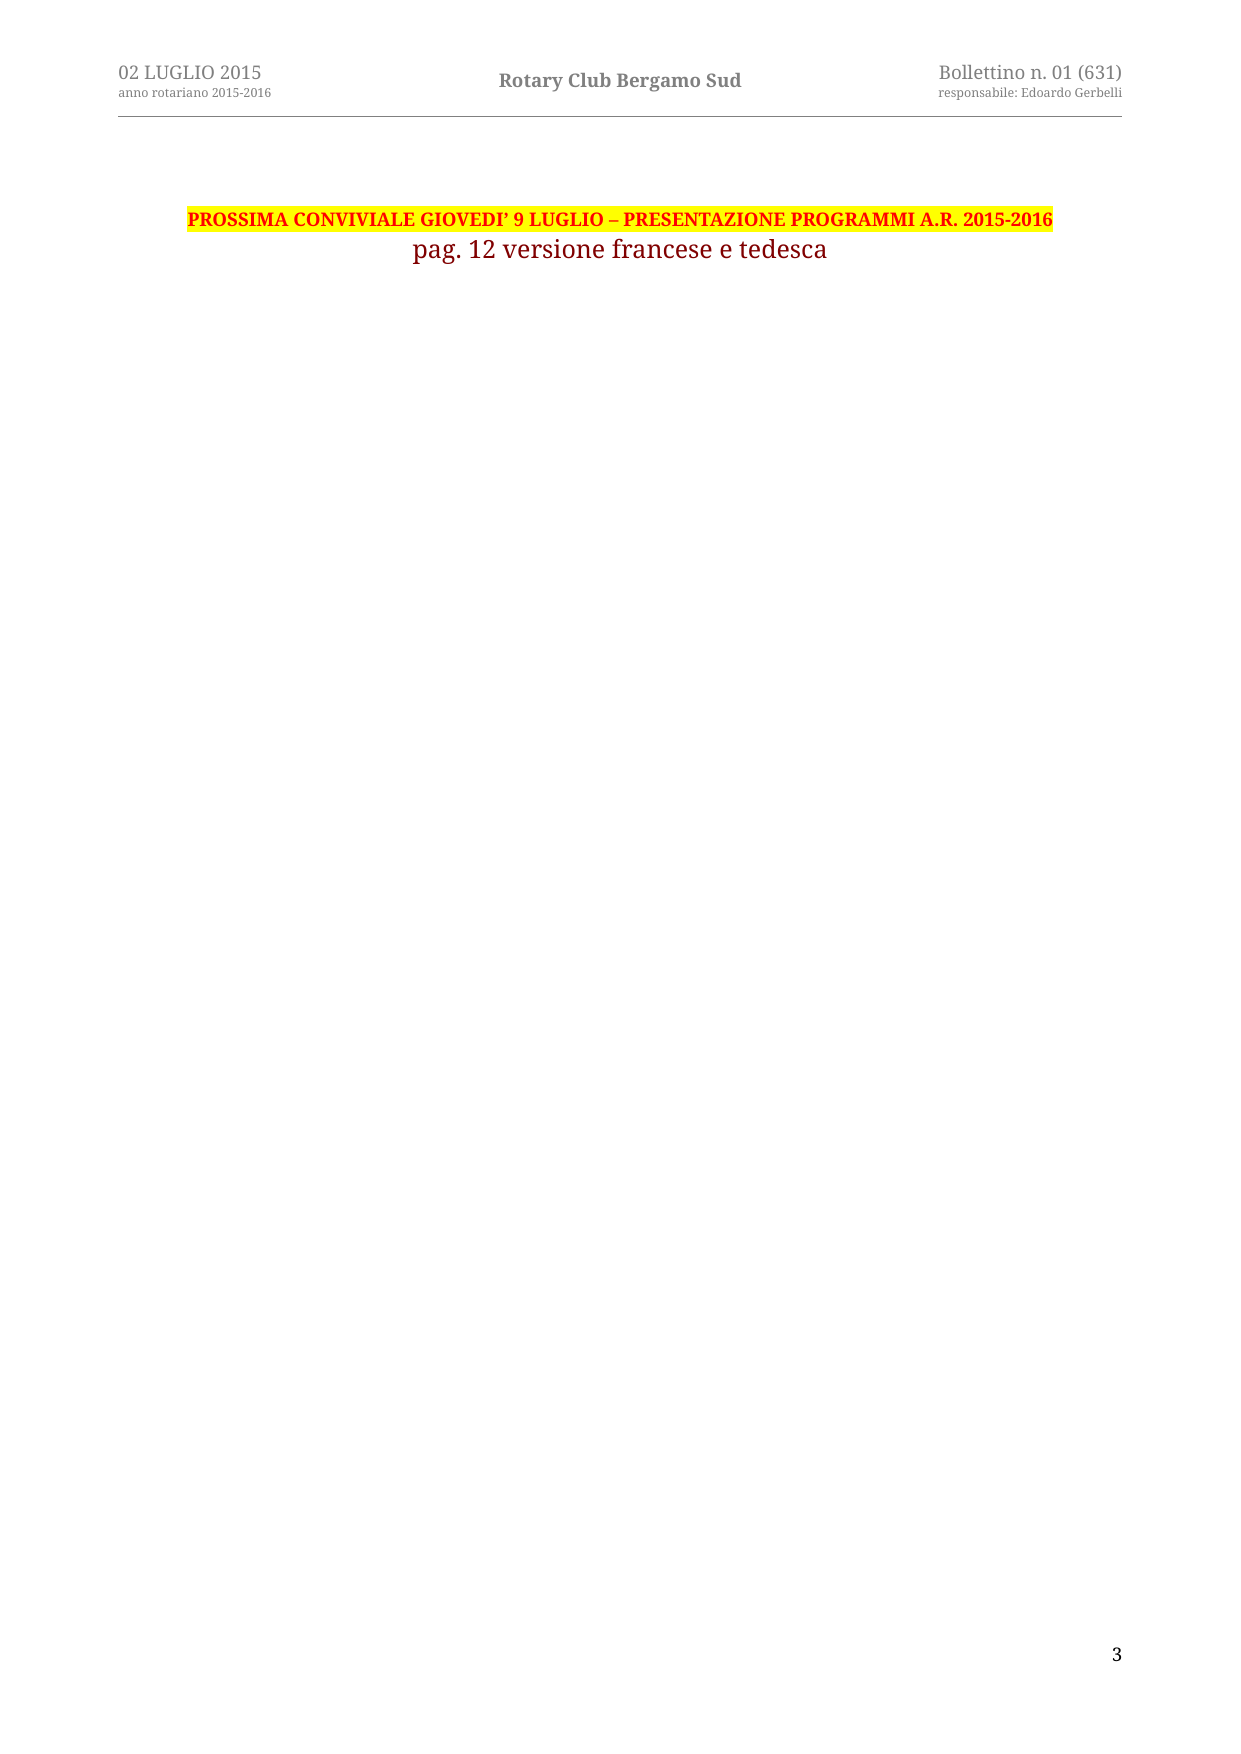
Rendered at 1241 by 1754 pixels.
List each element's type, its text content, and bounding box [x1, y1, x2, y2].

text pag. 12 versione francese e tedesca [118, 232, 1122, 266]
table_header Notizie dal DISTRETTO 2042 pag. 9 - 11 [620, 147, 871, 181]
table_cell PROSSIMA CONVIVIALE GIOVEDI’ 9 LUGLIO – PRESENTAZIONE PROGRAMMI A.R. 2015-2016 [118, 181, 1122, 232]
table_header Notizie dai Gruppi Orobico 1 e 2 pag. 8 [871, 147, 1122, 181]
table_header Appuntamenti da segnare pag. 4 [118, 147, 369, 181]
table_header Struttura – location - notizie dal Club pag 5 - 7 [369, 147, 620, 181]
